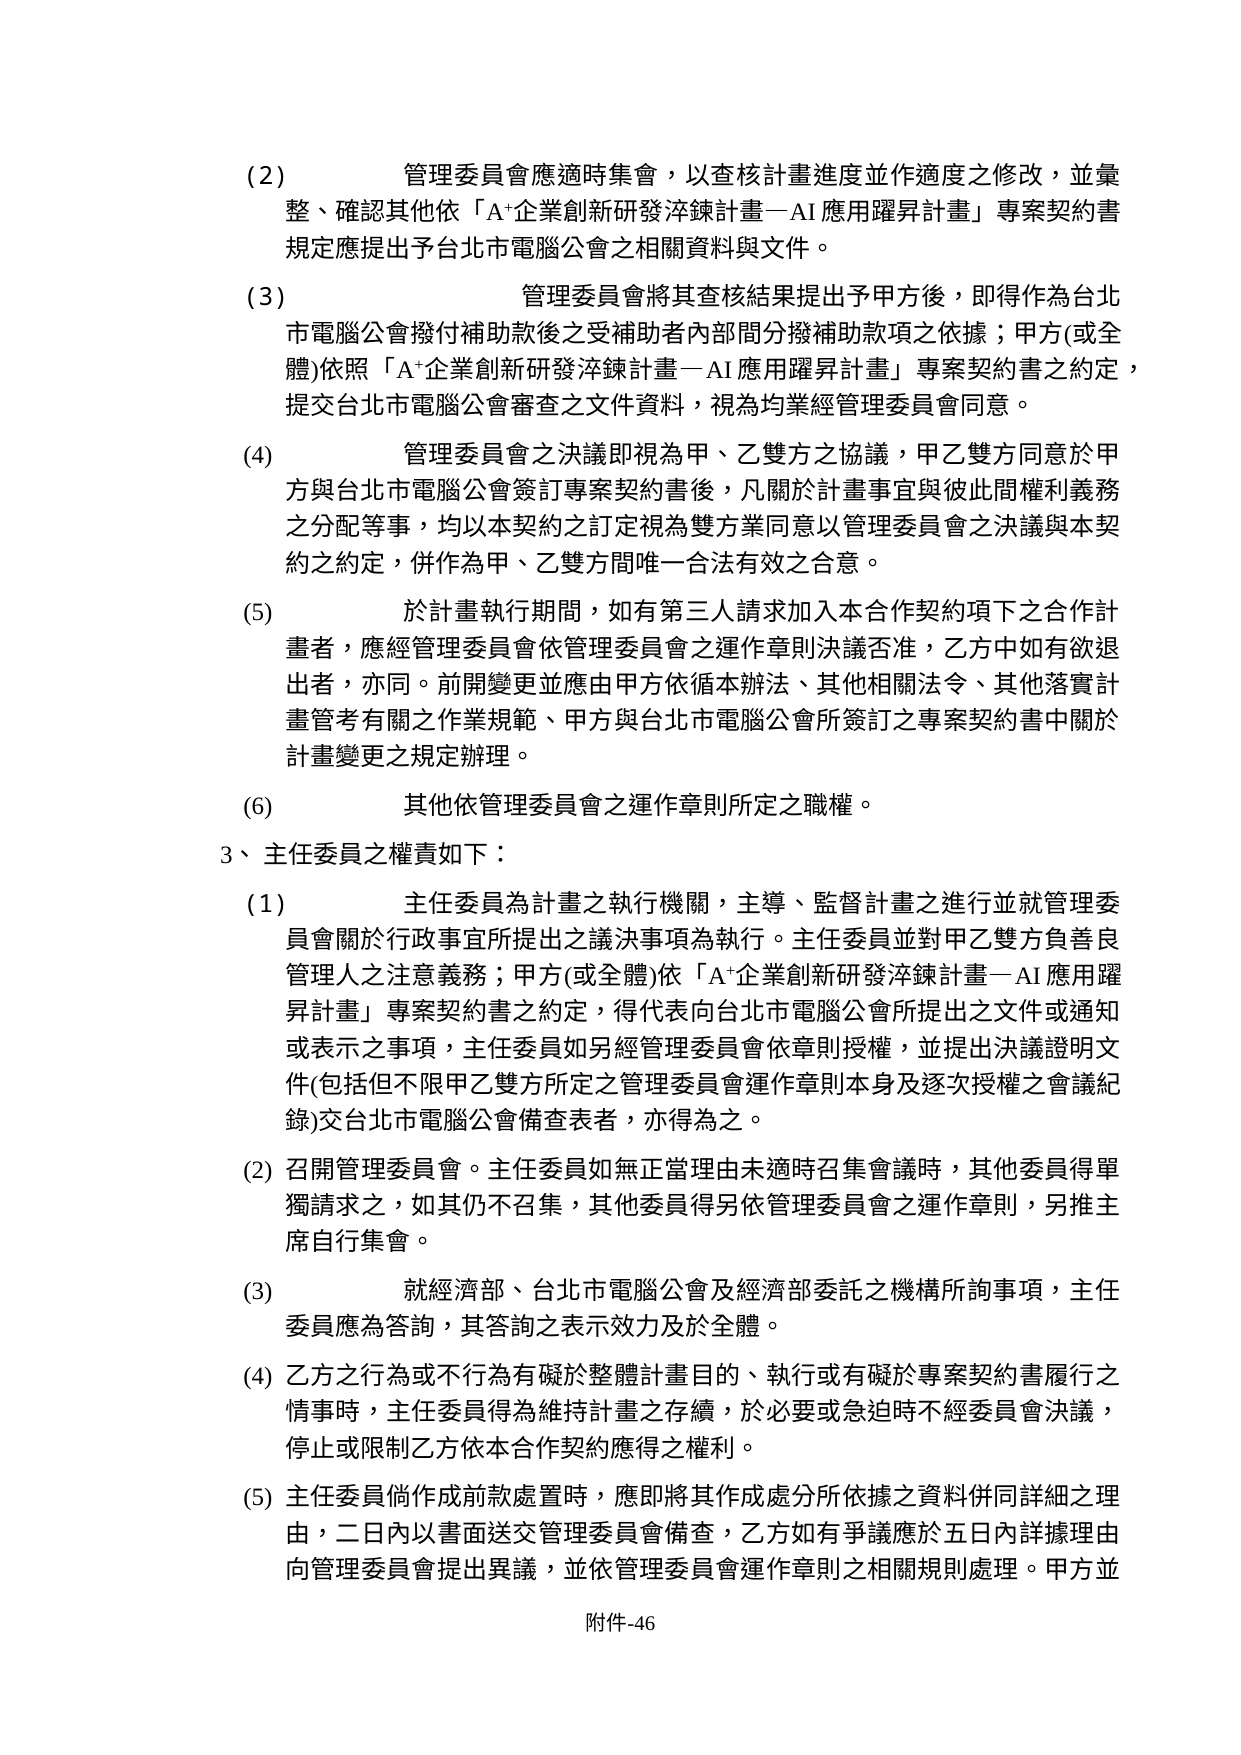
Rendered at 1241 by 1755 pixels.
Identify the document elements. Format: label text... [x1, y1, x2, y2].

list 其他依管理委員會之運作章則所定之職權。 [243, 786, 1122, 822]
list 主任委員倘作成前款處置時，應即將其作成處分所依據之資料併同詳細之理由，二日內以書面送交管理委員會備查，乙方如有爭議應於五日內詳據理由向管理委員會提出異議，並依管理委員會運作章則之相關規則處理。甲方並 [243, 1477, 1122, 1586]
list 於計畫執行期間，如有第三人請求加入本合作契約項下之合作計畫者，應經管理委員會依管理委員會之運作章則決議否准，乙方中如有欲退出者，亦同。前開變更並應由甲方依循本辦法、其他相關法令、其他落實計畫管考有關之作業規範、甲方與台北市電腦公會所簽訂之專案契約書中關於計畫變更之規定辦理。 [243, 592, 1122, 773]
list 管理委員會應適時集會，以查核計畫進度並作適度之修改，並彙整、確認其他依「A+企業創新研發淬鍊計畫—AI應用躍昇計畫」專案契約書規定應提出予台北市電腦公會之相關資料與文件。 [243, 156, 1122, 264]
list 乙方之行為或不行為有礙於整體計畫目的、執行或有礙於專案契約書履行之情事時，主任委員得為維持計畫之存續，於必要或急迫時不經委員會決議，停止或限制乙方依本合作契約應得之權利。 [243, 1356, 1122, 1464]
list 管理委員會之決議即視為甲、乙雙方之協議，甲乙雙方同意於甲方與台北市電腦公會簽訂專案契約書後，凡關於計畫事宜與彼此間權利義務之分配等事，均以本契約之訂定視為雙方業同意以管理委員會之決議與本契約之約定，併作為甲、乙雙方間唯一合法有效之合意。 [243, 434, 1122, 579]
list 管理委員會將其查核結果提出予甲方後，即得作為台北市電腦公會撥付補助款後之受補助者內部間分撥補助款項之依據；甲方(或全體)依照「A+企業創新研發淬鍊計畫—AI應用躍昇計畫」專案契約書之約定，提交台北市電腦公會審查之文件資料，視為均業經管理委員會同意。 [243, 277, 1122, 422]
list 就經濟部、台北市電腦公會及經濟部委託之機構所詢事項，主任委員應為答詢，其答詢之表示效力及於全體。 [243, 1271, 1122, 1343]
list 主任委員之權責如下： [220, 834, 1122, 871]
list 主任委員為計畫之執行機關，主導、監督計畫之進行並就管理委員會關於行政事宜所提出之議決事項為執行。主任委員並對甲乙雙方負善良管理人之注意義務；甲方(或全體)依「A+企業創新研發淬鍊計畫—AI應用躍昇計畫」專案契約書之約定，得代表向台北市電腦公會所提出之文件或通知或表示之事項，主任委員如另經管理委員會依章則授權，並提出決議證明文件(包括但不限甲乙雙方所定之管理委員會運作章則本身及逐次授權之會議紀錄)交台北市電腦公會備查表者，亦得為之。 [243, 883, 1122, 1137]
list 召開管理委員會。主任委員如無正當理由未適時召集會議時，其他委員得單獨請求之，如其仍不召集，其他委員得另依管理委員會之運作章則，另推主席自行集會。 [243, 1149, 1122, 1258]
